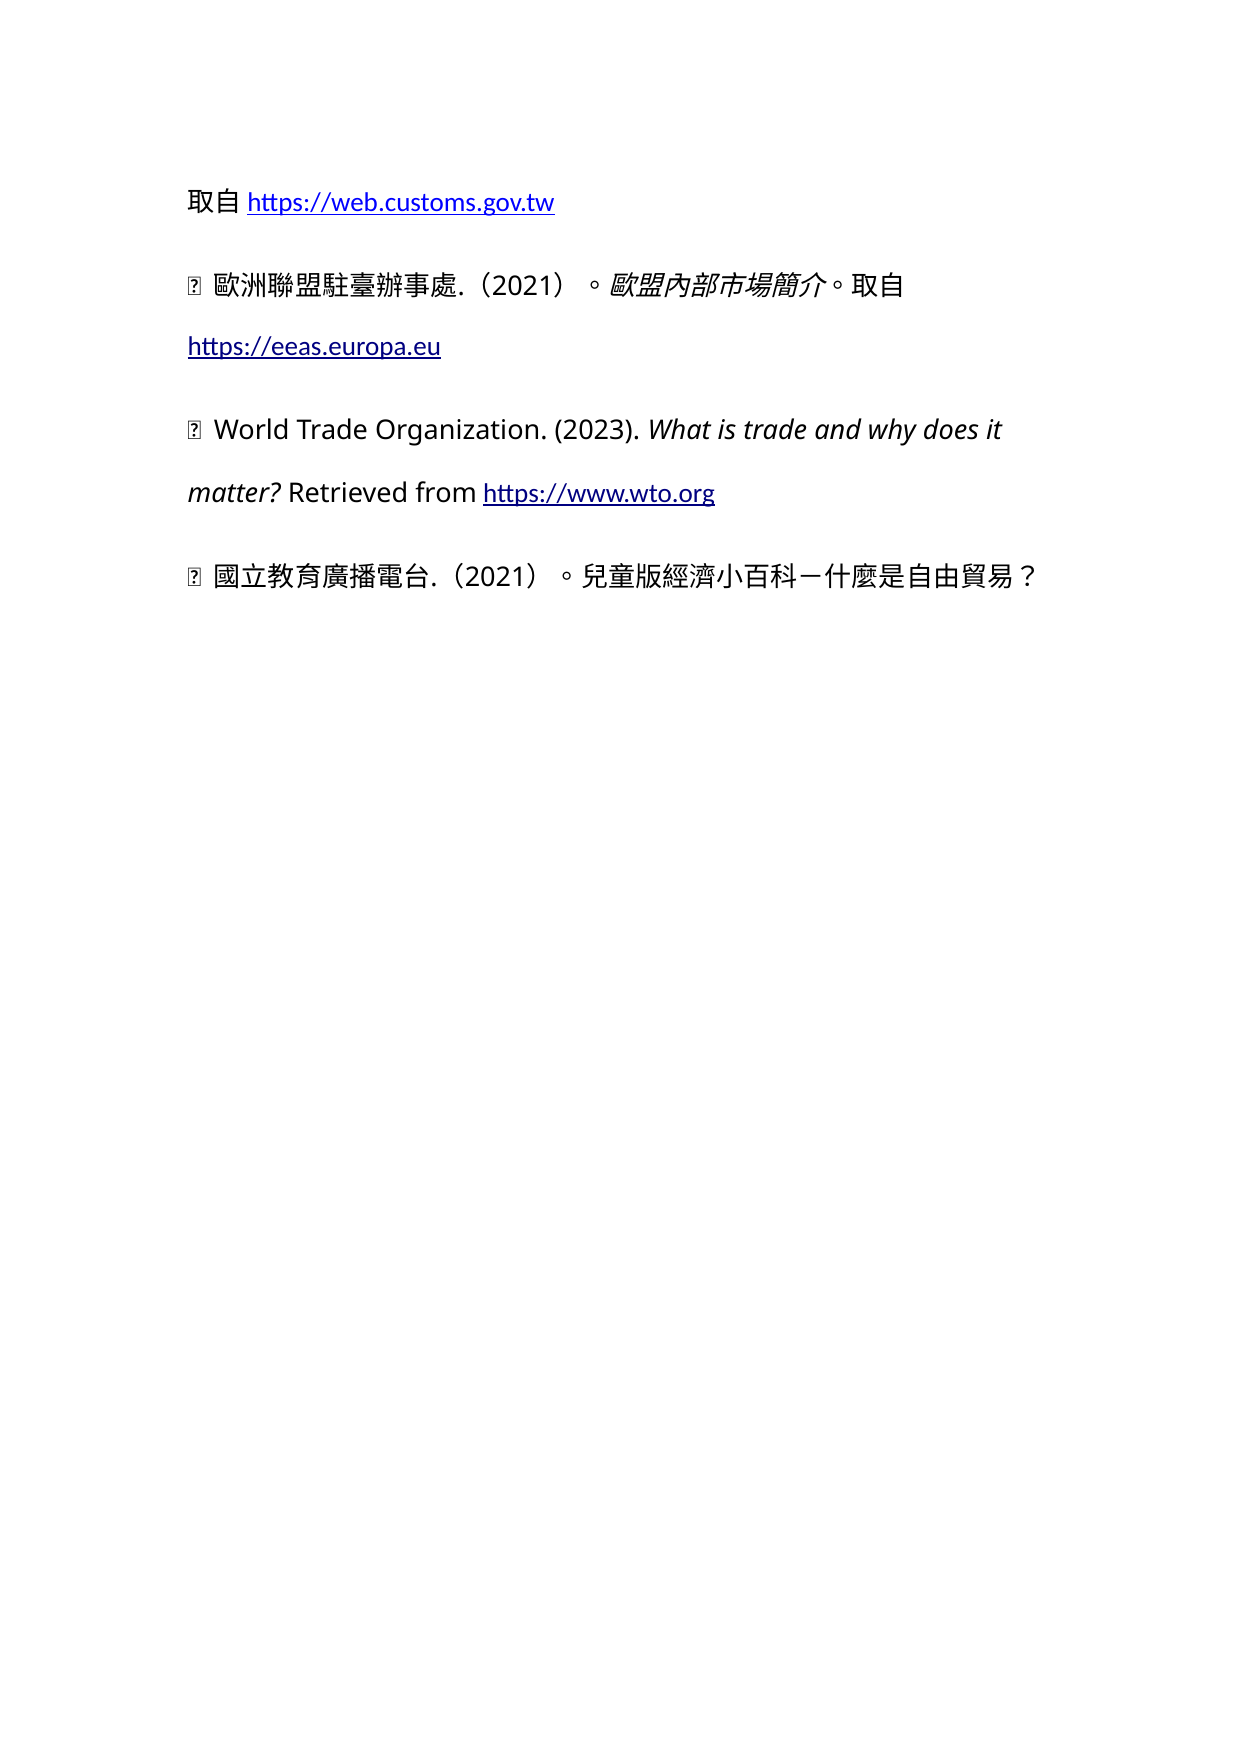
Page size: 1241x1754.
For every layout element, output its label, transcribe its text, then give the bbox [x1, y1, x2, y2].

text  國立教育廣播電台.（2021）。兒童版經濟小百科－什麼是自由貿易？ [187, 533, 1093, 596]
text 取自https://web.customs.gov.tw [187, 158, 1093, 221]
text  歐洲聯盟駐臺辦事處.（2021）。歐盟內部市場簡介。取自 https://eeas.europa.eu [187, 242, 1093, 367]
text  World Trade Organization. (2023). What is trade and why does it matter? Retrieved from https://www.wto.org [187, 387, 1093, 512]
